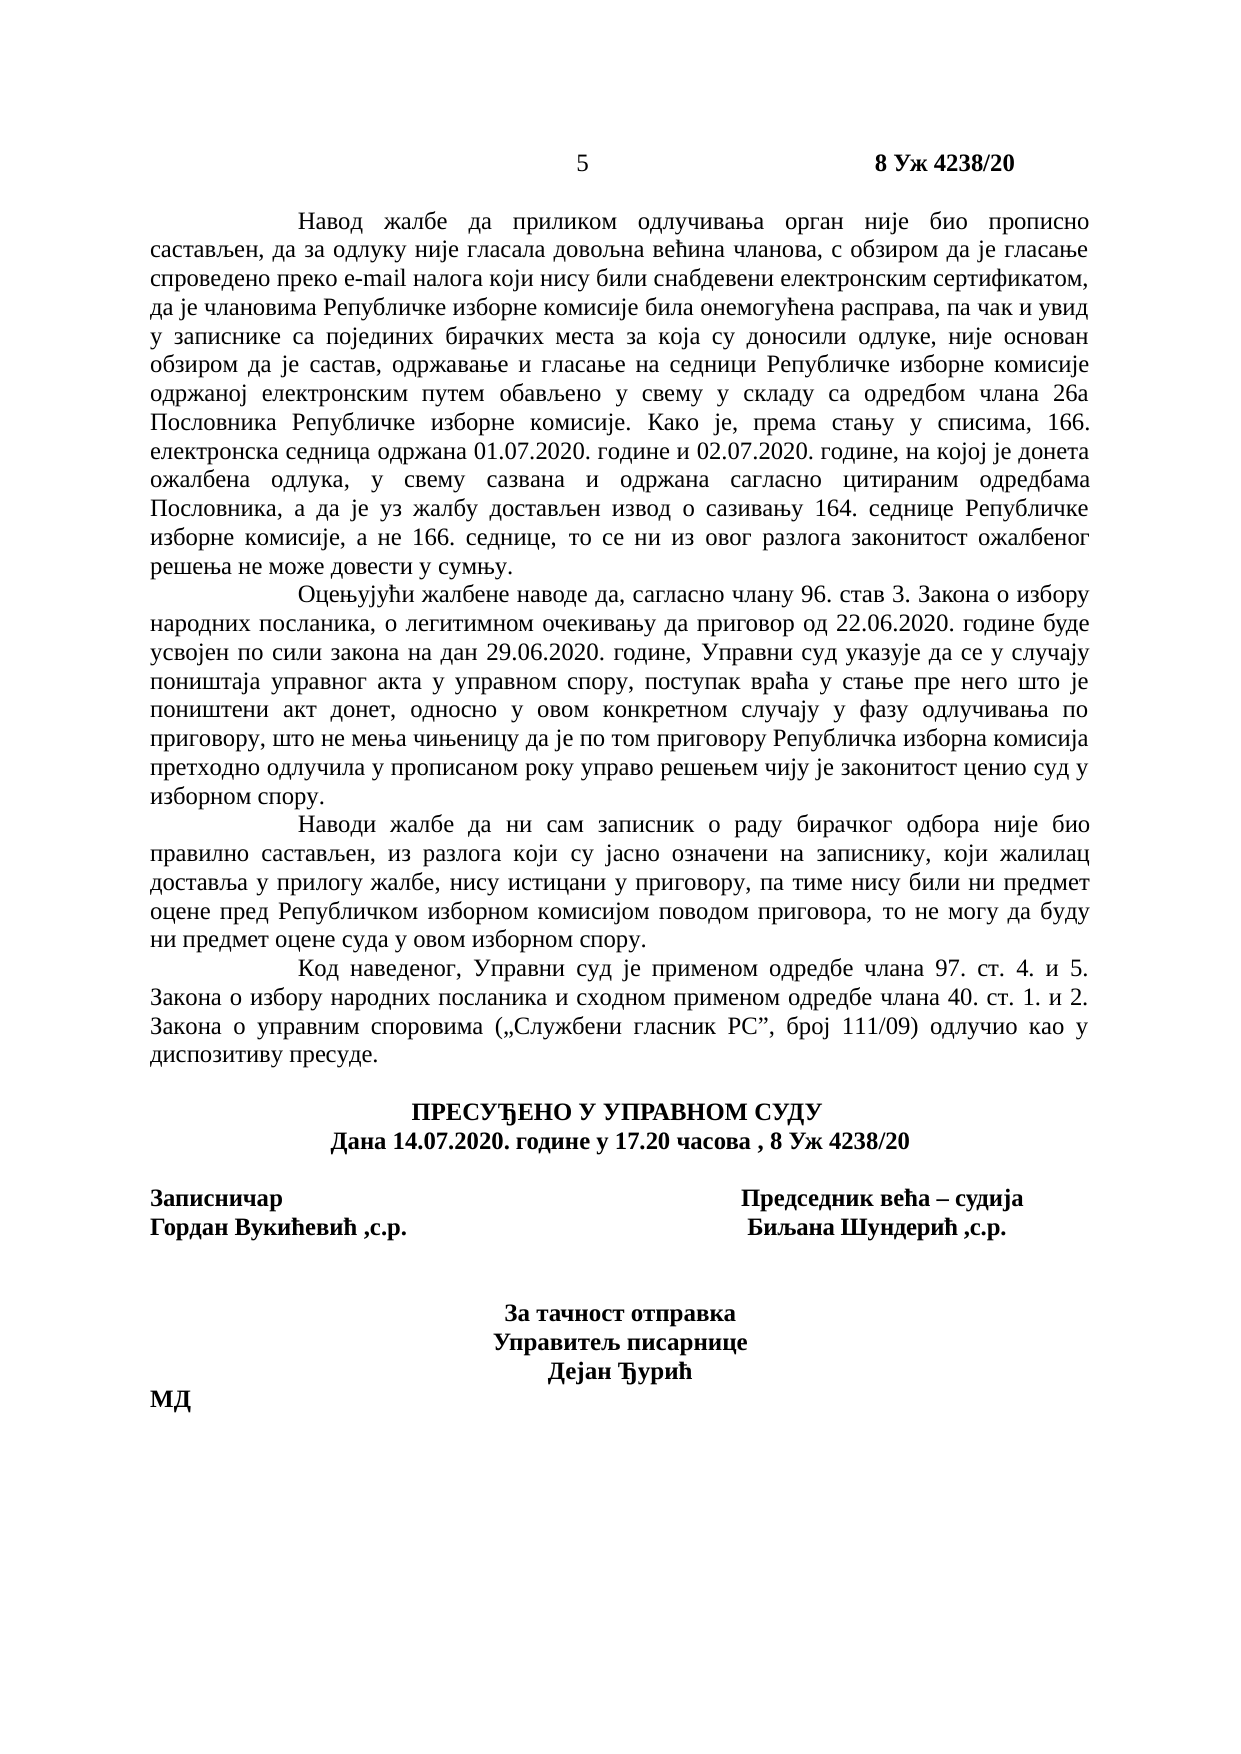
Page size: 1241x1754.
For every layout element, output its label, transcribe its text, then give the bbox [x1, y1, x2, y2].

text Дејан Ђурић [150, 1356, 1090, 1384]
text Дана 14.07.2020. године у 17.20 часова , 8 Уж 4238/20 [150, 1126, 1090, 1154]
text Гордан Вукићевић ,с.р. Биљана Шундерић ,с.р. [150, 1212, 1090, 1241]
text Оцењујући жалбене наводе да, сагласно члану 96. став 3. Закона о избору народних посланика, о легитимном очекивању да приговор од 22.06.2020. године буде усвојен по сили закона на дан 29.06.2020. године, Управни суд указује да се у случају поништаја управног акта у управном спору, поступак враћа у стање пре него што је поништени акт донет, односно у овом конкретном случају у фазу одлучивања по приговору, што не мења чињеницу да је по том приговору Републичка изборна комисија претходно одлучила у прописаном року управо решењем чију је законитост ценио суд у изборном спору. [150, 579, 1090, 809]
text Записничар Председник већа – судија [150, 1183, 1090, 1212]
text Навод жалбе да приликом одлучивања орган није био прописно састављен, да за одлуку није гласала довољна већина чланова, с обзиром да је гласање спроведено преко e-mail налога који нису били снабдевени електронским сертификатом, да је члановима Републичке изборне комисије била онемогућена расправа, па чак и увид у записнике са појединих бирачких места за која су доносили одлуке, није основан обзиром да је састав, одржавање и гласање на седници Републичке изборне комисије одржаној електронским путем обављено у свему у складу са одредбом члана 26а Пословника Републичке изборне комисије. Како је, према стању у списима, 166. електронска седница одржана 01.07.2020. године и 02.07.2020. године, на којој је донета ожалбена одлука, у свему сазвана и одржана сагласно цитираним одредбама Пословника, а да је уз жалбу достављен извод о сазивању 164. седнице Републичке изборне комисије, а не 166. седнице, то се ни из овог разлога законитост ожалбеног решења не може довести у сумњу. [150, 206, 1090, 579]
text За тачност отправка [150, 1298, 1090, 1327]
text Управитељ писарнице [150, 1327, 1090, 1356]
text ПРЕСУЂЕНО У УПРАВНОМ СУДУ [150, 1097, 1090, 1126]
text Код наведеног, Управни суд је применом одредбе члана 97. ст. 4. и 5. Закона о избору народних посланика и сходном применом одредбе члана 40. ст. 1. и 2. Закона о управним споровима („Службени гласник РС”, број 111/09) одлучио као у диспозитиву пресуде. [150, 953, 1090, 1068]
text Наводи жалбе да ни сам записник о раду бирачког одбора није био правилно састављен, из разлога који су јасно означени на записнику, који жалилац доставља у прилогу жалбе, нису истицани у приговору, па тиме нису били ни предмет оцене пред Републичком изборном комисијом поводом приговора, то не могу да буду ни предмет оцене суда у овом изборном спору. [150, 809, 1090, 953]
text МД [150, 1384, 1090, 1413]
